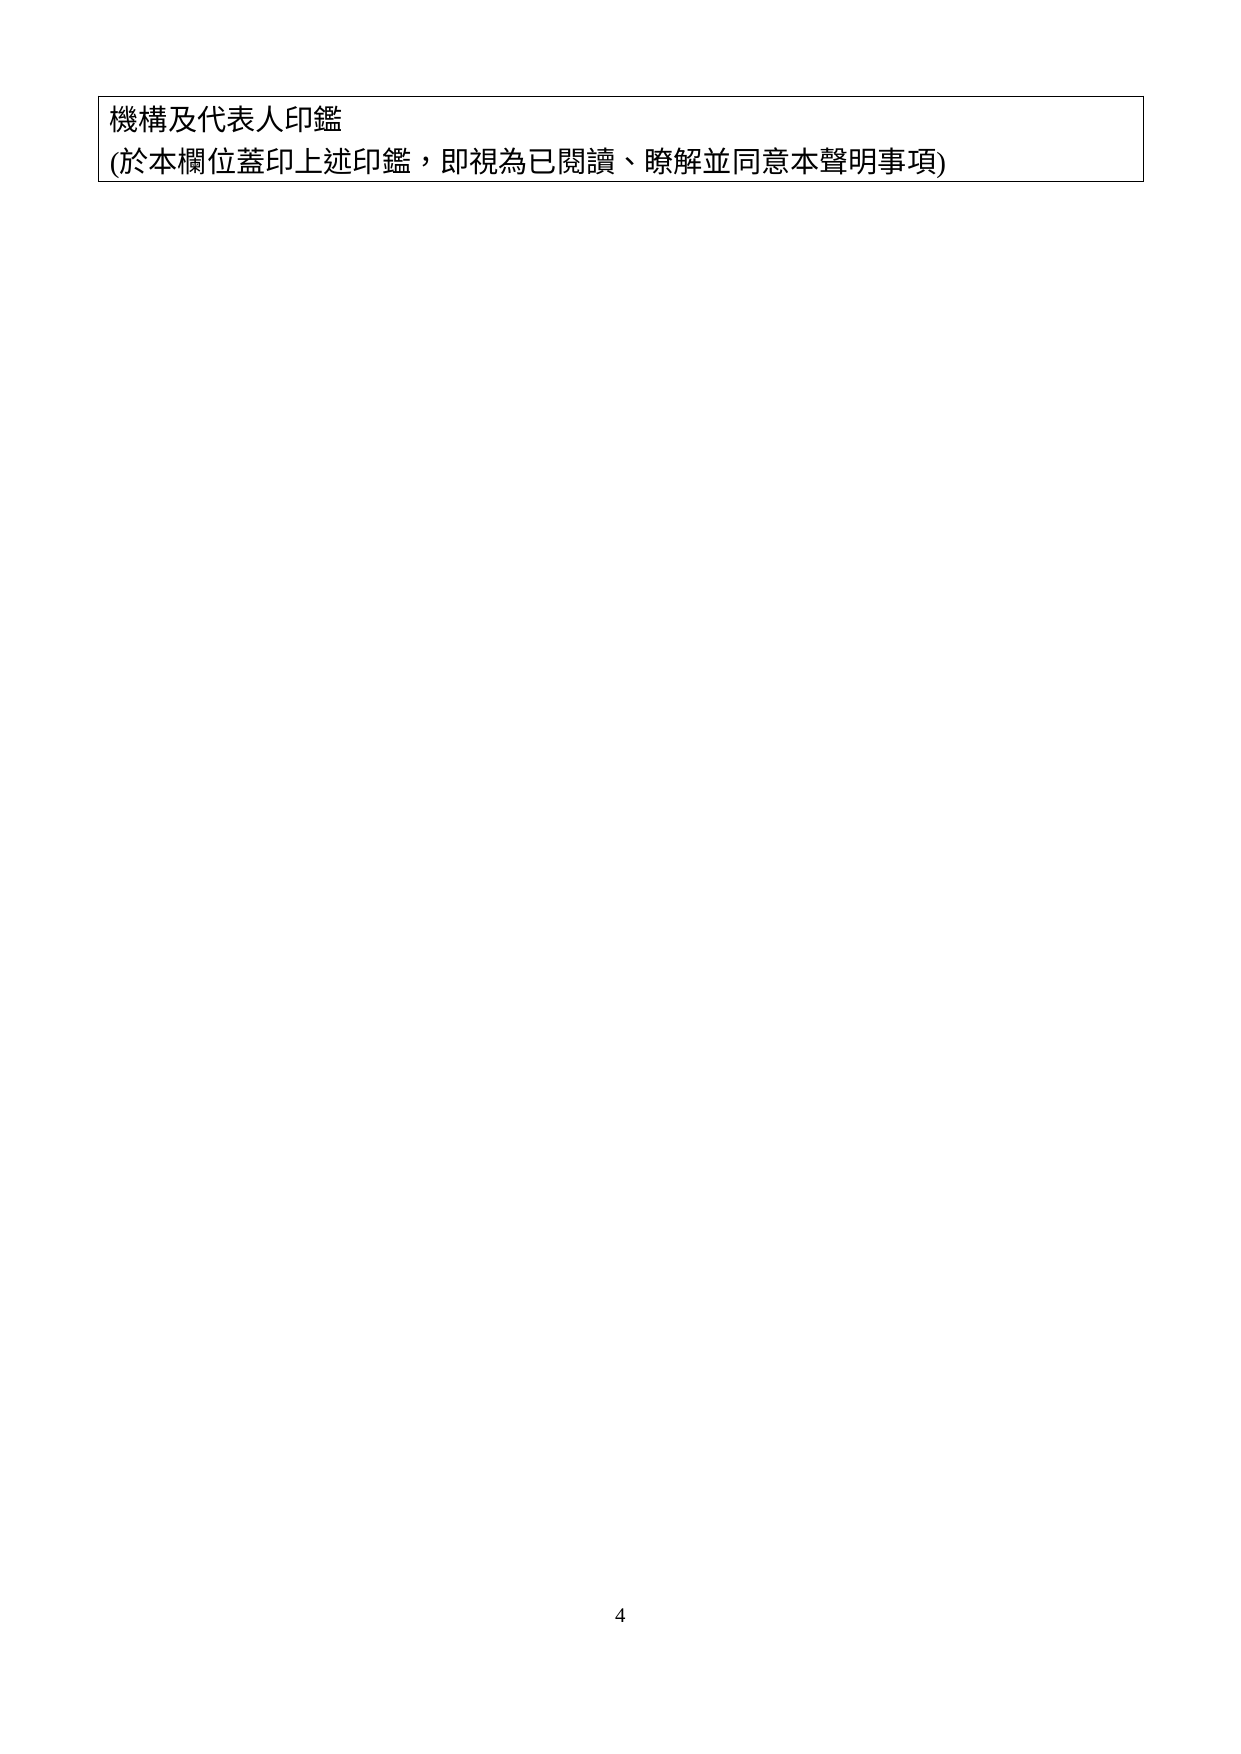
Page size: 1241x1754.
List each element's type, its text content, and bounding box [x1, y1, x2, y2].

table_cell 機構及代表人印鑑 (於本欄位蓋印上述印鑑，即視為已閱讀、瞭解並同意本聲明事項) [99, 97, 1143, 181]
